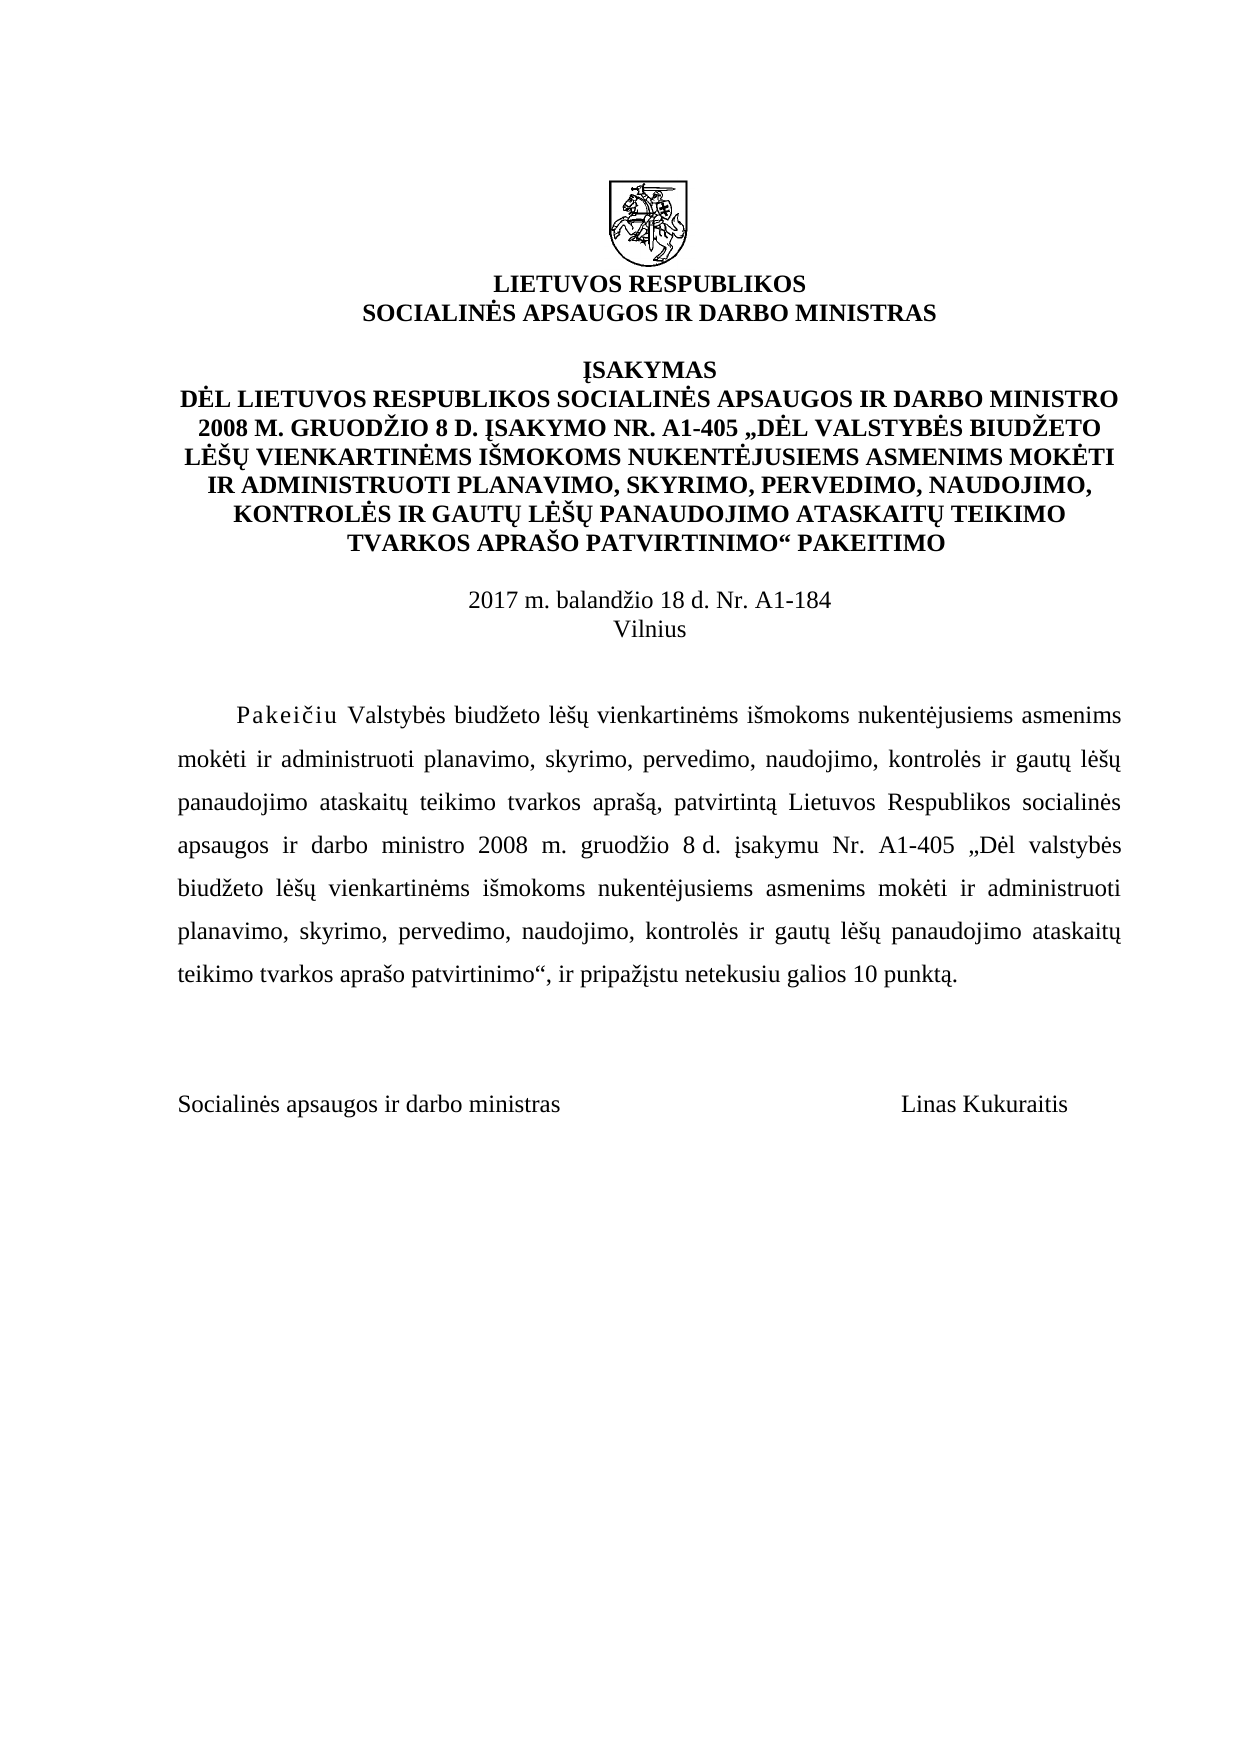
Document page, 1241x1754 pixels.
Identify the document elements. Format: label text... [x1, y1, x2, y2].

text Vilnius [177, 614, 1122, 643]
text Pakeičiu Valstybės biudžeto lėšų vienkartinėms išmokoms nukentėjusiems asmenims mokėti ir administruoti planavimo, skyrimo, pervedimo, naudojimo, kontrolės ir gautų lėšų panaudojimo ataskaitų teikimo tvarkos aprašą, patvirtintą Lietuvos Respublikos socialinės apsaugos ir darbo ministro 2008 m. gruodžio 8 d. įsakymu Nr. A1-405 „Dėl valstybės biudžeto lėšų vienkartinėms išmokoms nukentėjusiems asmenims mokėti ir administruoti planavimo, skyrimo, pervedimo, naudojimo, kontrolės ir gautų lėšų panaudojimo ataskaitų teikimo tvarkos aprašo patvirtinimo“, ir pripažįstu netekusiu galios 10 punktą. [177, 701, 1122, 988]
text 2017 m. balandžio 18 d. Nr. A1-184 [177, 586, 1122, 614]
text SOCIALINĖS APSAUGOS IR DARBO MINISTRAS [177, 298, 1122, 327]
text ĮSAKYMAS [177, 356, 1122, 384]
text DĖL LIETUVOS RESPUBLIKOS SOCIALINĖS APSAUGOS IR DARBO MINISTRO 2008 M. GRUODŽIO 8 D. ĮSAKYMO NR. A1-405 „DĖL VALSTYBĖS BIUDŽETO LĖŠŲ VIENKARTINĖMS IŠMOKOMS NUKENTĖJUSIEMS ASMENIMS MOKĖTI IR ADMINISTRUOTI PLANAVIMO, SKYRIMO, PERVEDIMO, NAUDOJIMO, KONTROLĖS IR GAUTŲ LĖŠŲ PANAUDOJIMO ATASKAITŲ TEIKIMO TVARKOS APRAŠO PATVIRTINIMO“ PAKEITIMO [177, 384, 1122, 557]
text LIETUVOS RESPUBLIKOS [177, 269, 1122, 298]
text Socialinės apsaugos ir darbo ministras Linas Kukuraitis [177, 1089, 1122, 1117]
